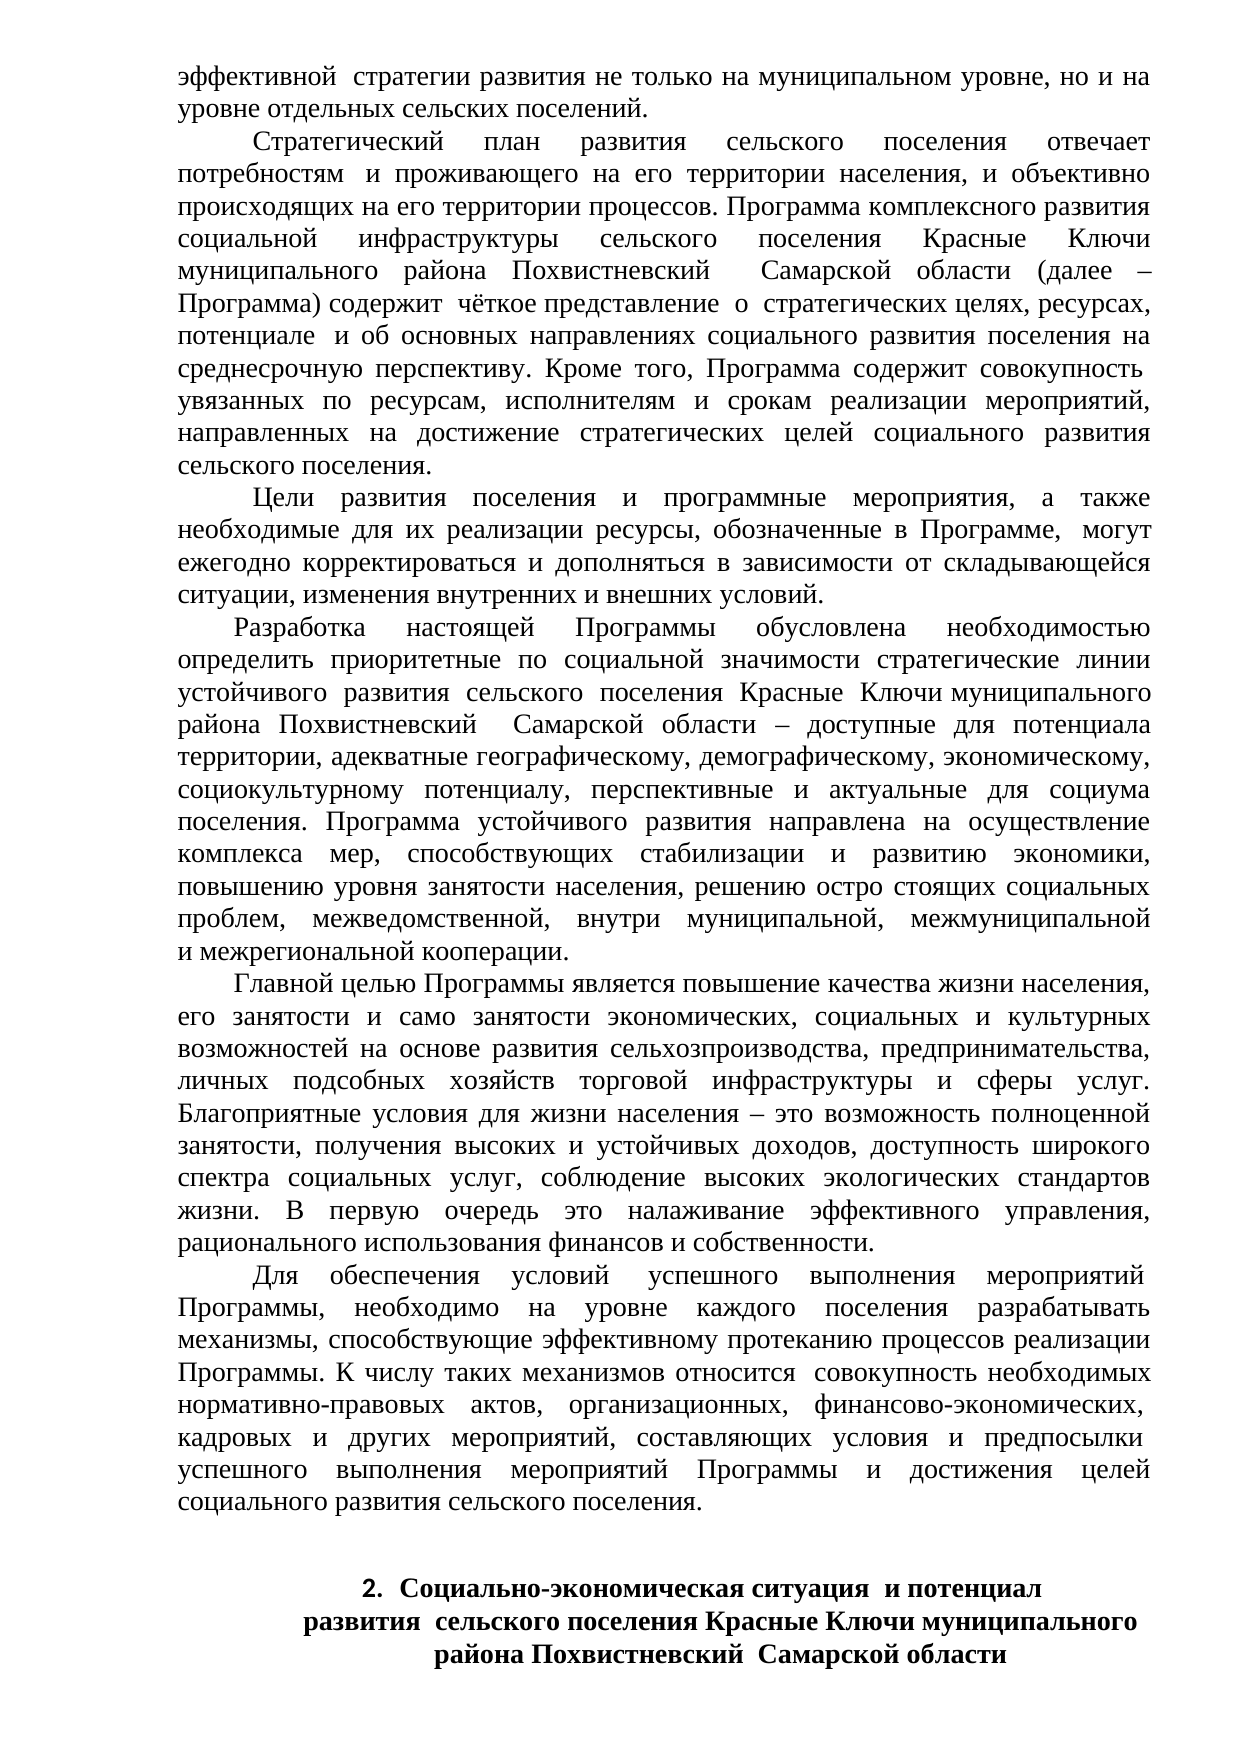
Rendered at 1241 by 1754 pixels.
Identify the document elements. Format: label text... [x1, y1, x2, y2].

text эффективной стратегии развития не только на муниципальном уровне, но и на уровне отдельных сельских поселений. [177, 59, 1152, 124]
list Социально-экономическая ситуация и потенциал развития сельского поселения Красные Ключи муниципального района Похвистневский Самарской области [252, 1570, 1152, 1669]
text Главной целью Программы является повышение качества жизни населения, его занятости и само занятости экономических, социальных и культурных возможностей на основе развития сельхозпроизводства, предпринимательства, личных подсобных хозяйств торговой инфраструктуры и сферы услуг. Благоприятные условия для жизни населения – это возможность полноценной занятости, получения высоких и устойчивых доходов, доступность широкого спектра социальных услуг, соблюдение высоких экологических стандартов жизни. В первую очередь это налаживание эффективного управления, рационального использования финансов и собственности. [177, 966, 1152, 1258]
text Стратегический план развития сельского поселения отвечает потребностям и проживающего на его территории населения, и объективно происходящих на его территории процессов. Программа комплексного развития социальной инфраструктуры сельского поселения Красные Ключи муниципального района Похвистневский Самарской области (далее – Программа) содержит чёткое представление о стратегических целях, ресурсах, потенциале и об основных направлениях социального развития поселения на среднесрочную перспективу. Кроме того, Программа содержит совокупность увязанных по ресурсам, исполнителям и срокам реализации мероприятий, направленных на достижение стратегических целей социального развития сельского поселения. [177, 124, 1152, 480]
text Разработка настоящей Программы обусловлена необходимостью определить приоритетные по социальной значимости стратегические линии устойчивого развития сельского поселения Красные Ключи муниципального района Похвистневский Самарской области – доступные для потенциала территории, адекватные географическому, демографическому, экономическому, социокультурному потенциалу, перспективные и актуальные для социума поселения. Программа устойчивого развития направлена на осуществление комплекса мер, способствующих стабилизации и развитию экономики, повышению уровня занятости населения, решению остро стоящих социальных проблем, межведомственной, внутри муниципальной, межмуниципальной и межрегиональной кооперации. [177, 610, 1152, 966]
text Цели развития поселения и программные мероприятия, а также необходимые для их реализации ресурсы, обозначенные в Программе, могут ежегодно корректироваться и дополняться в зависимости от складывающейся ситуации, изменения внутренних и внешних условий. [177, 480, 1152, 610]
text Для обеспечения условий успешного выполнения мероприятий Программы, необходимо на уровне каждого поселения разрабатывать механизмы, способствующие эффективному протеканию процессов реализации Программы. К числу таких механизмов относится совокупность необходимых нормативно-правовых актов, организационных, финансово-экономических, кадровых и других мероприятий, составляющих условия и предпосылки успешного выполнения мероприятий Программы и достижения целей социального развития сельского поселения. [177, 1258, 1152, 1517]
